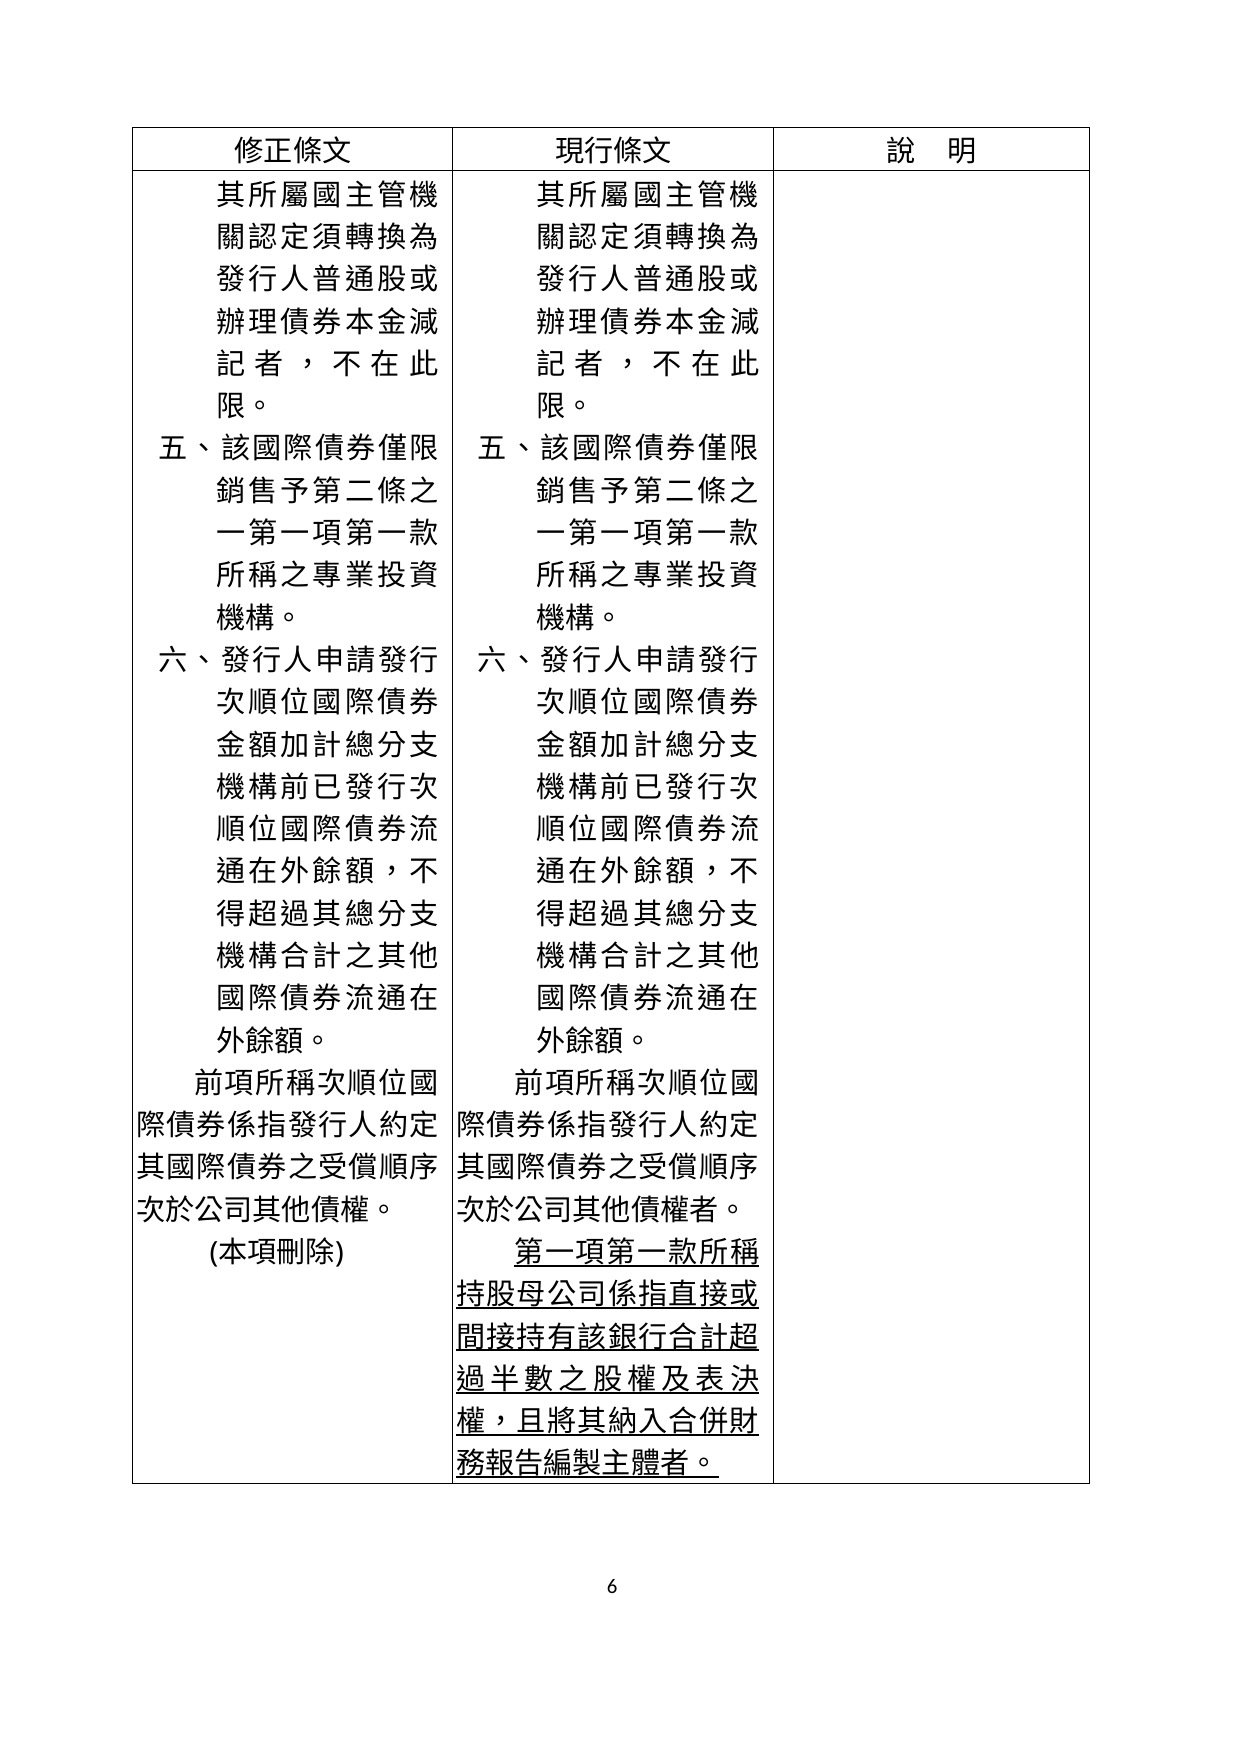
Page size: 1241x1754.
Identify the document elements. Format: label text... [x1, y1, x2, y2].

table_cell 其所屬國主管機關認定須轉換為發行人普通股或辦理債券本金減記者，不在此限。 五、該國際債券僅限銷售予第二條之一第一項第一款所稱之專業投資機構。 六、發行人申請發行次順位國際債券金額加計總分支機構前已發行次順位國際債券流通在外餘額，不得超過其總分支機構合計之其他國際債券流通在外餘額。 前項所稱次順位國際債券係指發行人約定其國際債券之受償順序次於公司其他債權者。 第一項第一款所稱持股母公司係指直接或間接持有該銀行合計超過半數之股權及表決權，且將其納入合併財務報告編製主體者。 [453, 171, 773, 1482]
table_header 修正條文 [133, 128, 452, 170]
table_cell 其所屬國主管機關認定須轉換為發行人普通股或辦理債券本金減記者，不在此限。 五、該國際債券僅限銷售予第二條之一第一項第一款所稱之專業投資機構。 六、發行人申請發行次順位國際債券金額加計總分支機構前已發行次順位國際債券流通在外餘額，不得超過其總分支機構合計之其他國際債券流通在外餘額。 前項所稱次順位國際債券係指發行人約定其國際債券之受償順序次於公司其他債權。 (本項刪除) [133, 171, 452, 1482]
table_header 現行條文 [453, 128, 773, 170]
table_cell [774, 171, 1089, 1482]
table_header 說 明 [774, 128, 1089, 170]
